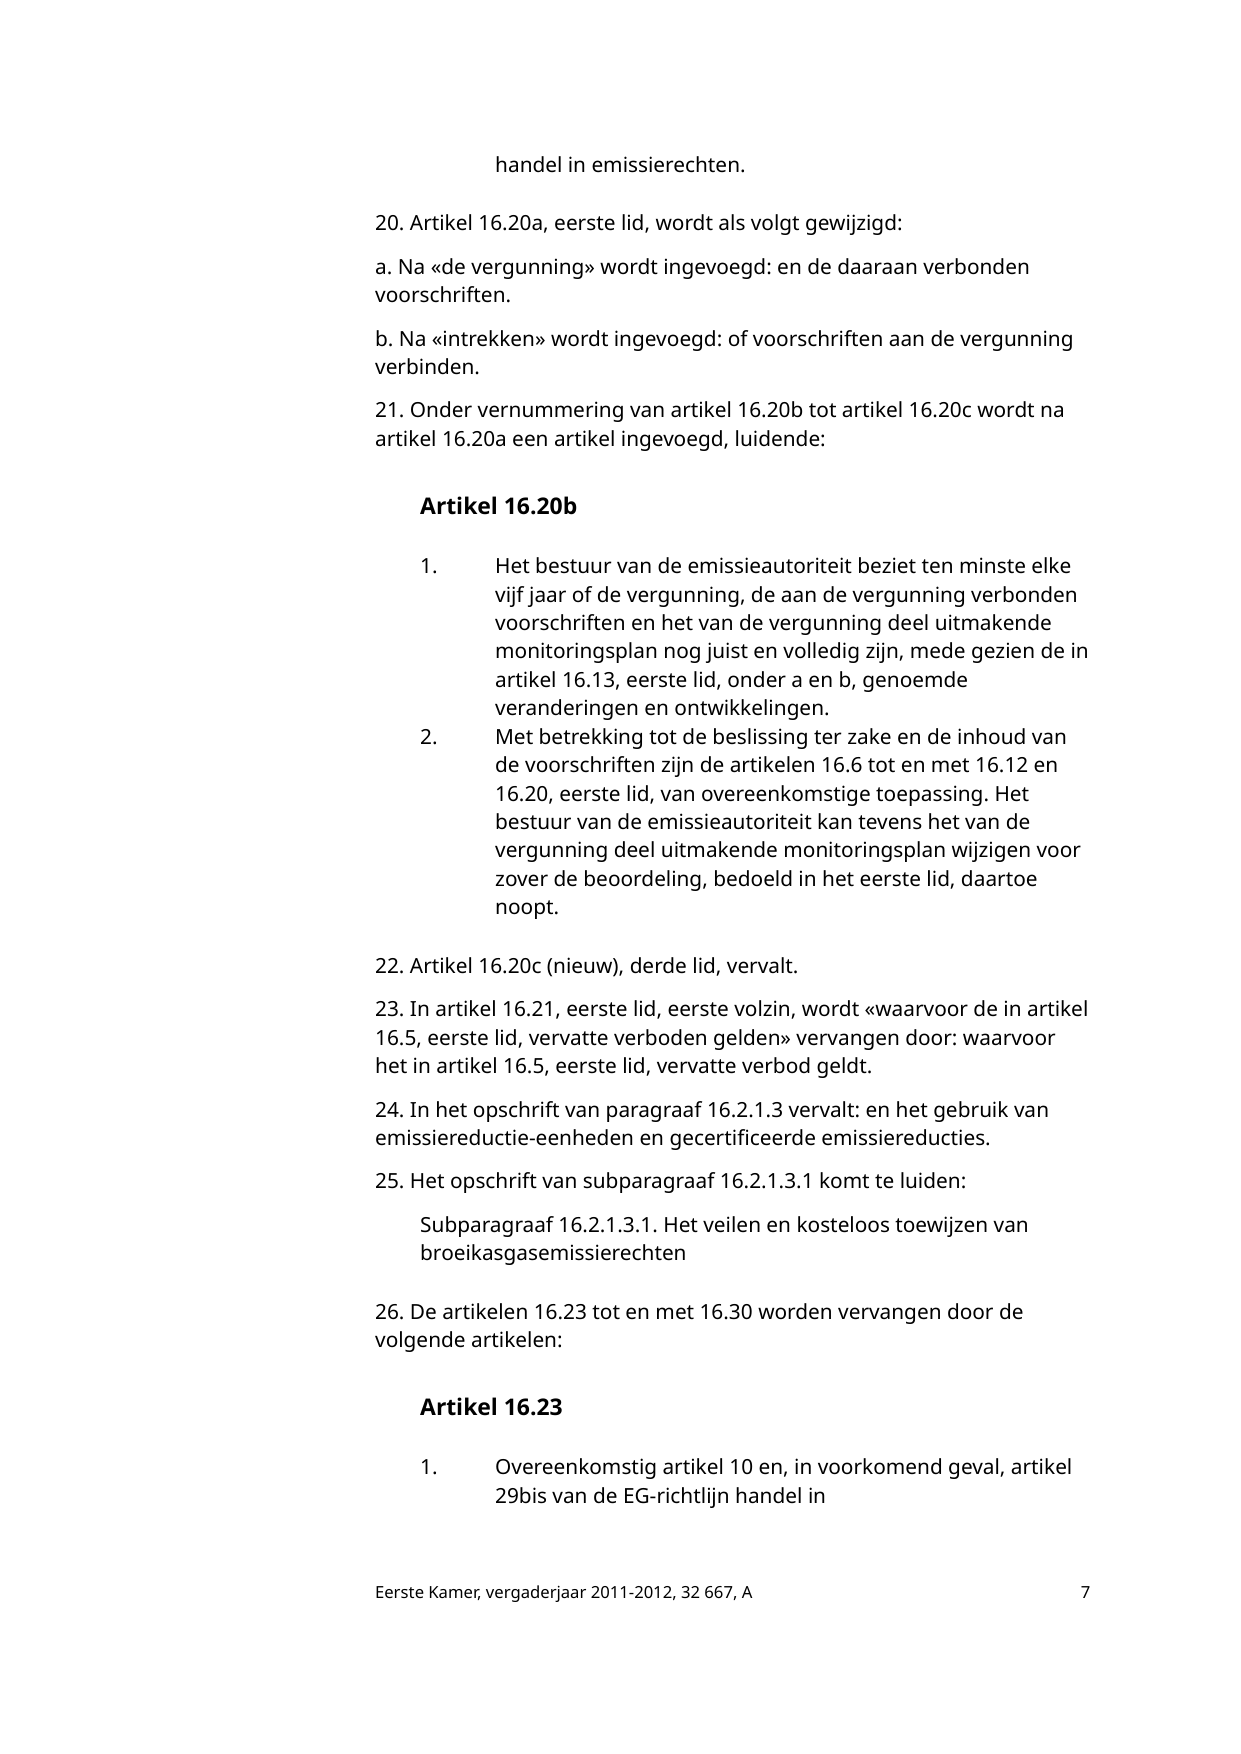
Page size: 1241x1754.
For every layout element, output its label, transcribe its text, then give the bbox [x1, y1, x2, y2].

text 26. De artikelen 16.23 tot en met 16.30 worden vervangen door de volgende artikelen: [375, 1297, 1090, 1354]
list Het bestuur van de emissieautoriteit beziet ten minste elke vijf jaar of de vergunning, de aan de vergunning verbonden voorschriften en het van de vergunning deel uitmakende monitoringsplan nog juist en volledig zijn, mede gezien de in artikel 16.13, eerste lid, onder a en b, genoemde veranderingen en ontwikkelingen. [420, 551, 1090, 722]
subtitle Artikel 16.23 [420, 1391, 1090, 1422]
text 22. Artikel 16.20c (nieuw), derde lid, vervalt. [375, 951, 1090, 979]
list Met betrekking tot de beslissing ter zake en de inhoud van de voorschriften zijn de artikelen 16.6 tot en met 16.12 en 16.20, eerste lid, van overeenkomstige toepassing. Het bestuur van de emissieautoriteit kan tevens het van de vergunning deel uitmakende monitoringsplan wijzigen voor zover de beoordeling, bedoeld in het eerste lid, daartoe noopt. [420, 722, 1090, 921]
text 24. In het opschrift van paragraaf 16.2.1.3 vervalt: en het gebruik van emissiereductie-eenheden en gecertificeerde emissiereducties. [375, 1095, 1090, 1152]
text 25. Het opschrift van subparagraaf 16.2.1.3.1 komt te luiden: [375, 1167, 1090, 1195]
text 21. Onder vernummering van artikel 16.20b tot artikel 16.20c wordt na artikel 16.20a een artikel ingevoegd, luidende: [375, 396, 1090, 452]
text b. Na «intrekken» wordt ingevoegd: of voorschriften aan de vergunning verbinden. [375, 324, 1090, 381]
subtitle Artikel 16.20b [420, 490, 1090, 521]
text a. Na «de vergunning» wordt ingevoegd: en de daaraan verbonden voorschriften. [375, 252, 1090, 309]
text 23. In artikel 16.21, eerste lid, eerste volzin, wordt «waarvoor de in artikel 16.5, eerste lid, vervatte verboden gelden» vervangen door: waarvoor het in artikel 16.5, eerste lid, vervatte verbod geldt. [375, 994, 1090, 1080]
list handel in emissierechten. [420, 150, 1090, 178]
text 20. Artikel 16.20a, eerste lid, wordt als volgt gewijzigd: [375, 208, 1090, 237]
list Overeenkomstig artikel 10 en, in voorkomend geval, artikel 29bis van de EG-richtlijn handel in [420, 1452, 1090, 1509]
subtitle Subparagraaf 16.2.1.3.1. Het veilen en kosteloos toewijzen van broeikasgasemissierechten [420, 1210, 1090, 1267]
